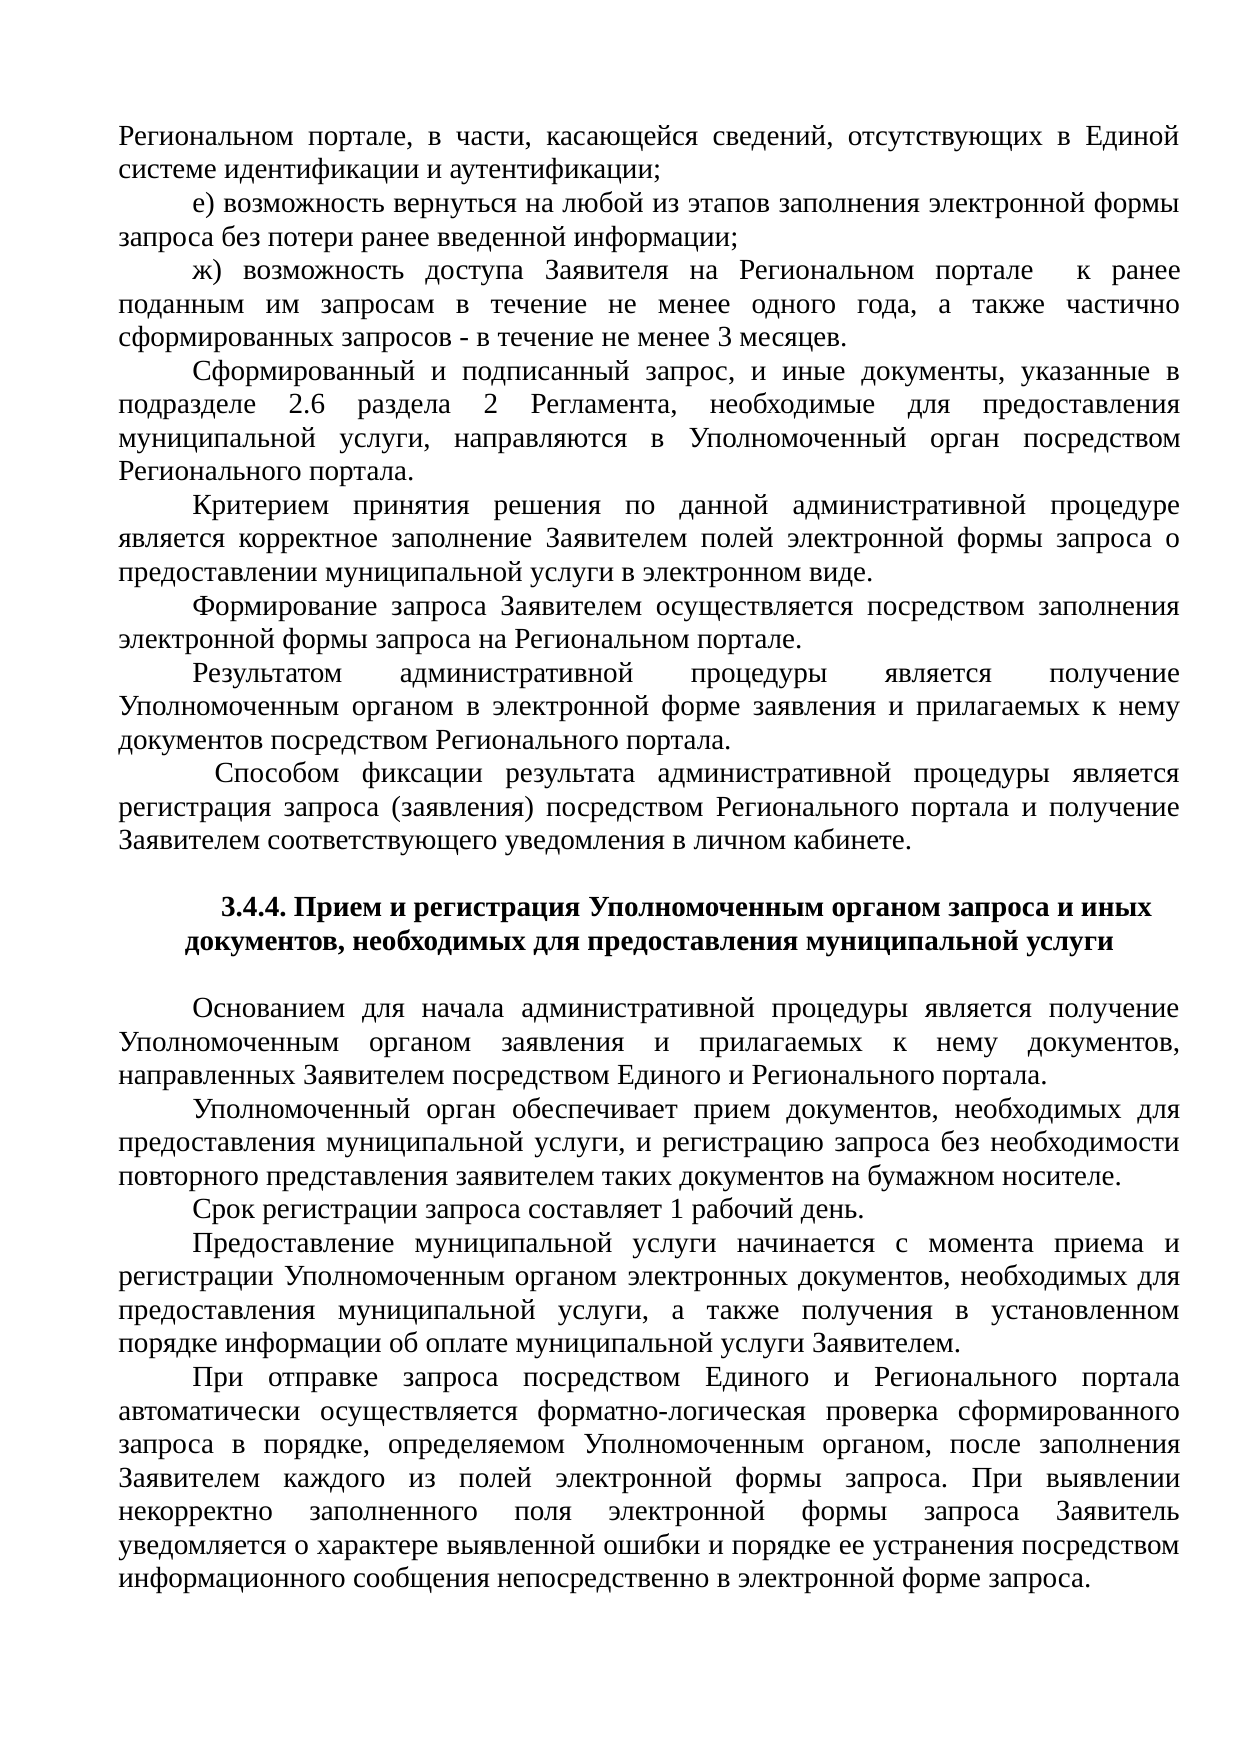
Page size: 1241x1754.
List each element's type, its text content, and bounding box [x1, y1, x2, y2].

text е) возможность вернуться на любой из этапов заполнения электронной формы запроса без потери ранее введенной информации; [118, 185, 1181, 252]
text Формирование запроса Заявителем осуществляется посредством заполнения электронной формы запроса на Региональном портале. [118, 588, 1181, 655]
text Результатом административной процедуры является получение Уполномоченным органом в электронной форме заявления и прилагаемых к нему документов посредством Регионального портала. [118, 655, 1181, 755]
text Основанием для начала административной процедуры является получение Уполномоченным органом заявления и прилагаемых к нему документов, направленных Заявителем посредством Единого и Регионального портала. [118, 990, 1181, 1091]
text Способом фиксации результата административной процедуры является регистрация запроса (заявления) посредством Регионального портала и получение Заявителем соответствующего уведомления в личном кабинете. [118, 755, 1181, 856]
text Критерием принятия решения по данной административной процедуре является корректное заполнение Заявителем полей электронной формы запроса о предоставлении муниципальной услуги в электронном виде. [118, 487, 1181, 588]
text 3.4.4. Прием и регистрация Уполномоченным органом запроса и иных документов, необходимых для предоставления муниципальной услуги [118, 889, 1181, 957]
text Предоставление муниципальной услуги начинается с момента приема и регистрации Уполномоченным органом электронных документов, необходимых для предоставления муниципальной услуги, а также получения в установленном порядке информации об оплате муниципальной услуги Заявителем. [118, 1225, 1181, 1359]
text ж) возможность доступа Заявителя на Региональном портале к ранее поданным им запросам в течение не менее одного года, а также частично сформированных запросов - в течение не менее 3 месяцев. [118, 252, 1181, 353]
text Сформированный и подписанный запрос, и иные документы, указанные в подразделе 2.6 раздела 2 Регламента, необходимые для предоставления муниципальной услуги, направляются в Уполномоченный орган посредством Регионального портала. [118, 353, 1181, 487]
text Региональном портале, в части, касающейся сведений, отсутствующих в Единой системе идентификации и аутентификации; [118, 118, 1181, 185]
text При отправке запроса посредством Единого и Регионального портала автоматически осуществляется форматно-логическая проверка сформированного запроса в порядке, определяемом Уполномоченным органом, после заполнения Заявителем каждого из полей электронной формы запроса. При выявлении некорректно заполненного поля электронной формы запроса Заявитель уведомляется о характере выявленной ошибки и порядке ее устранения посредством информационного сообщения непосредственно в электронной форме запроса. [118, 1359, 1181, 1594]
text Срок регистрации запроса составляет 1 рабочий день. [118, 1191, 1181, 1225]
text Уполномоченный орган обеспечивает прием документов, необходимых для предоставления муниципальной услуги, и регистрацию запроса без необходимости повторного представления заявителем таких документов на бумажном носителе. [118, 1091, 1181, 1191]
